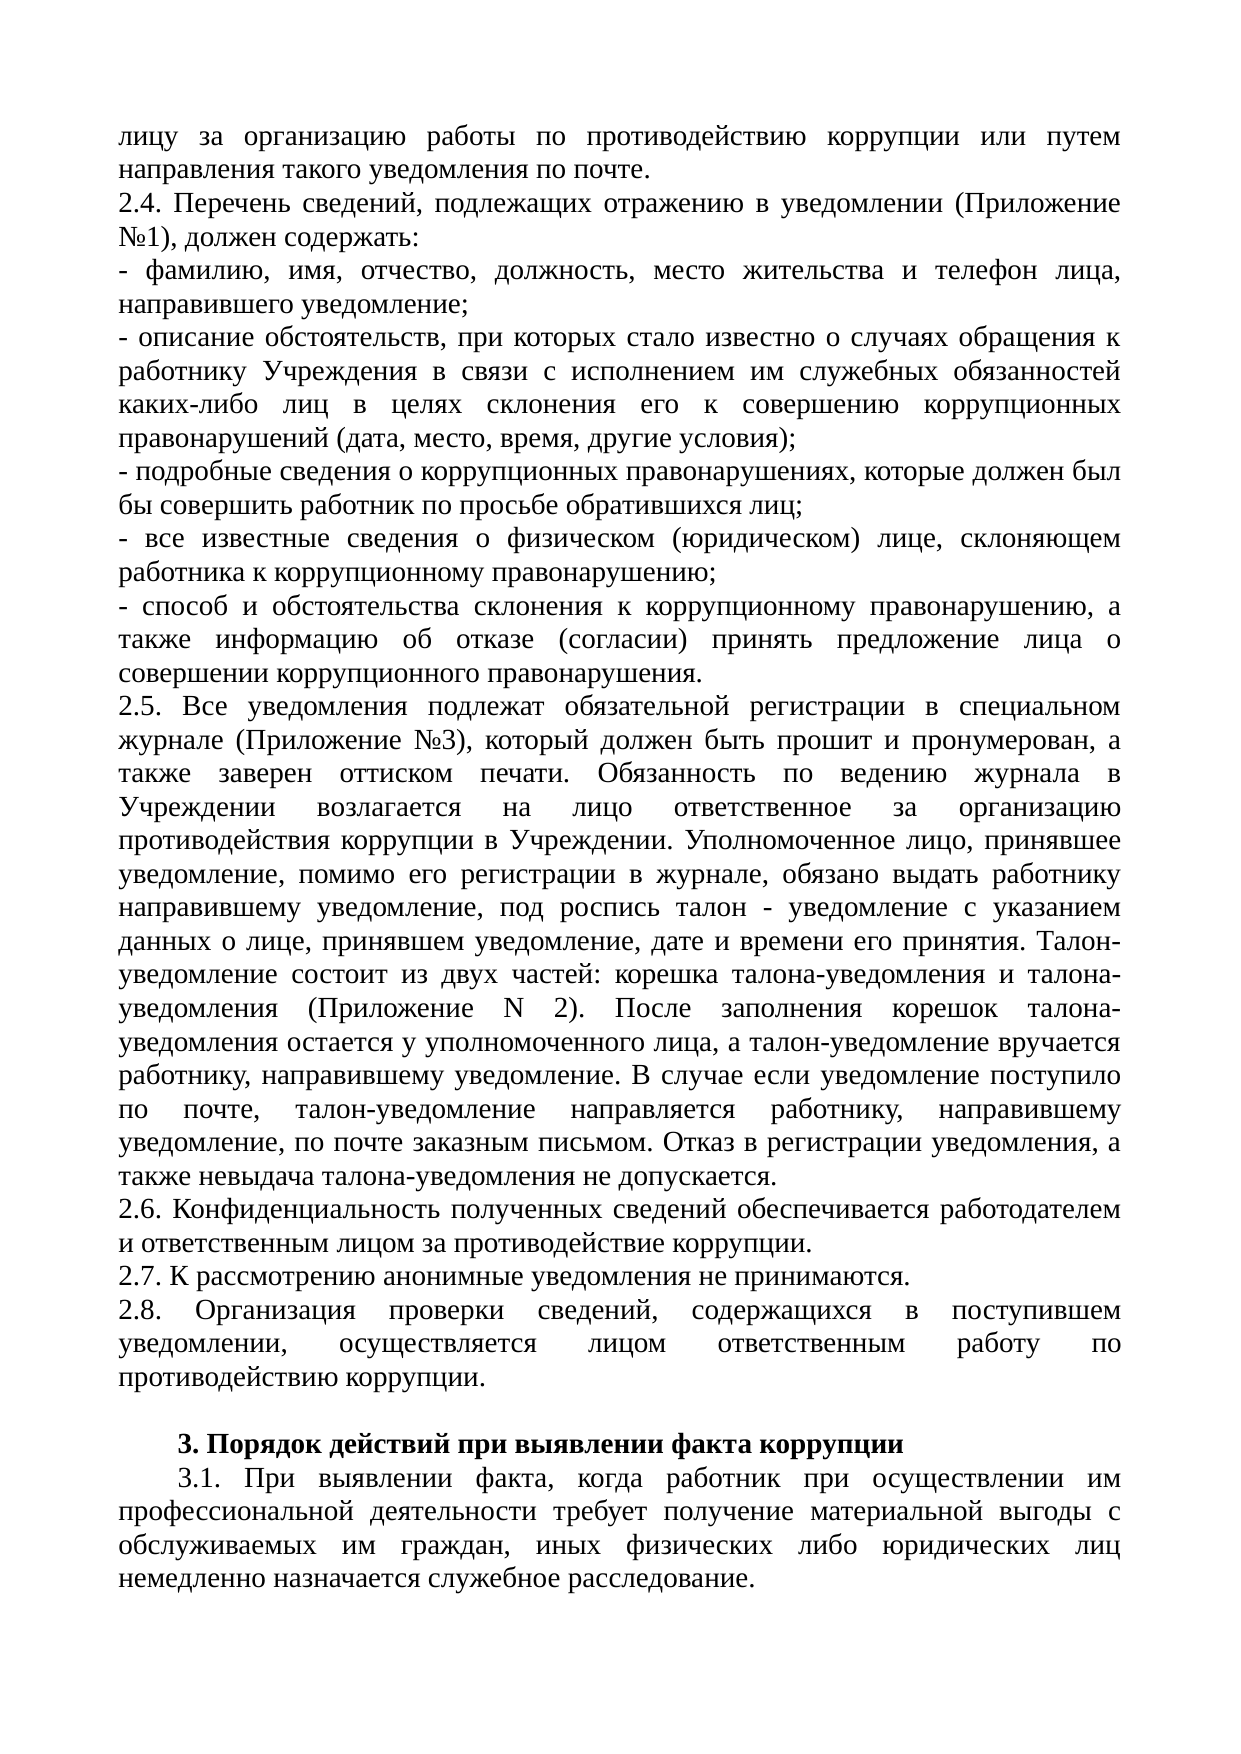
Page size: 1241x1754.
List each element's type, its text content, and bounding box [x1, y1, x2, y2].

text - описание обстоятельств, при которых стало известно о случаях обращения к работнику Учреждения в связи с исполнением им служебных обязанностей каких-либо лиц в целях склонения его к совершению коррупционных правонарушений (дата, место, время, другие условия); [118, 319, 1122, 453]
text 2.6. Конфиденциальность полученных сведений обеспечивается работодателем и ответственным лицом за противодействие коррупции. [118, 1191, 1122, 1258]
text 2.5. Все уведомления подлежат обязательной регистрации в специальном журнале (Приложение №3), который должен быть прошит и пронумерован, а также заверен оттиском печати. Обязанность по ведению журнала в Учреждении возлагается на лицо ответственное за организацию противодействия коррупции в Учреждении. Уполномоченное лицо, принявшее уведомление, помимо его регистрации в журнале, обязано выдать работнику направившему уведомление, под роспись талон - уведомление с указанием данных о лице, принявшем уведомление, дате и времени его принятия. Талон-уведомление состоит из двух частей: корешка талона-уведомления и талона-уведомления (Приложение N 2). После заполнения корешок талона-уведомления остается у уполномоченного лица, а талон-уведомление вручается работнику, направившему уведомление. В случае если уведомление поступило по почте, талон-уведомление направляется работнику, направившему уведомление, по почте заказным письмом. Отказ в регистрации уведомления, а также невыдача талона-уведомления не допускается. [118, 688, 1122, 1191]
text 3. Порядок действий при выявлении факта коррупции [118, 1426, 1122, 1460]
text - все известные сведения о физическом (юридическом) лице, склоняющем работника к коррупционному правонарушению; [118, 521, 1122, 588]
text - фамилию, имя, отчество, должность, место жительства и телефон лица, направившего уведомление; [118, 252, 1122, 319]
text - подробные сведения о коррупционных правонарушениях, которые должен был бы совершить работник по просьбе обратившихся лиц; [118, 453, 1122, 521]
text 2.8. Организация проверки сведений, содержащихся в поступившем уведомлении, осуществляется лицом ответственным работу по противодействию коррупции. [118, 1292, 1122, 1393]
text - способ и обстоятельства склонения к коррупционному правонарушению, а также информацию об отказе (согласии) принять предложение лица о совершении коррупционного правонарушения. [118, 588, 1122, 688]
text 2.4. Перечень сведений, подлежащих отражению в уведомлении (Приложение №1), должен содержать: [118, 185, 1122, 252]
text 2.7. К рассмотрению анонимные уведомления не принимаются. [118, 1258, 1122, 1292]
text 3.1. При выявлении факта, когда работник при осуществлении им профессиональной деятельности требует получение материальной выгоды с обслуживаемых им граждан, иных физических либо юридических лиц немедленно назначается служебное расследование. [118, 1460, 1122, 1594]
text лицу за организацию работы по противодействию коррупции или путем направления такого уведомления по почте. [118, 118, 1122, 185]
